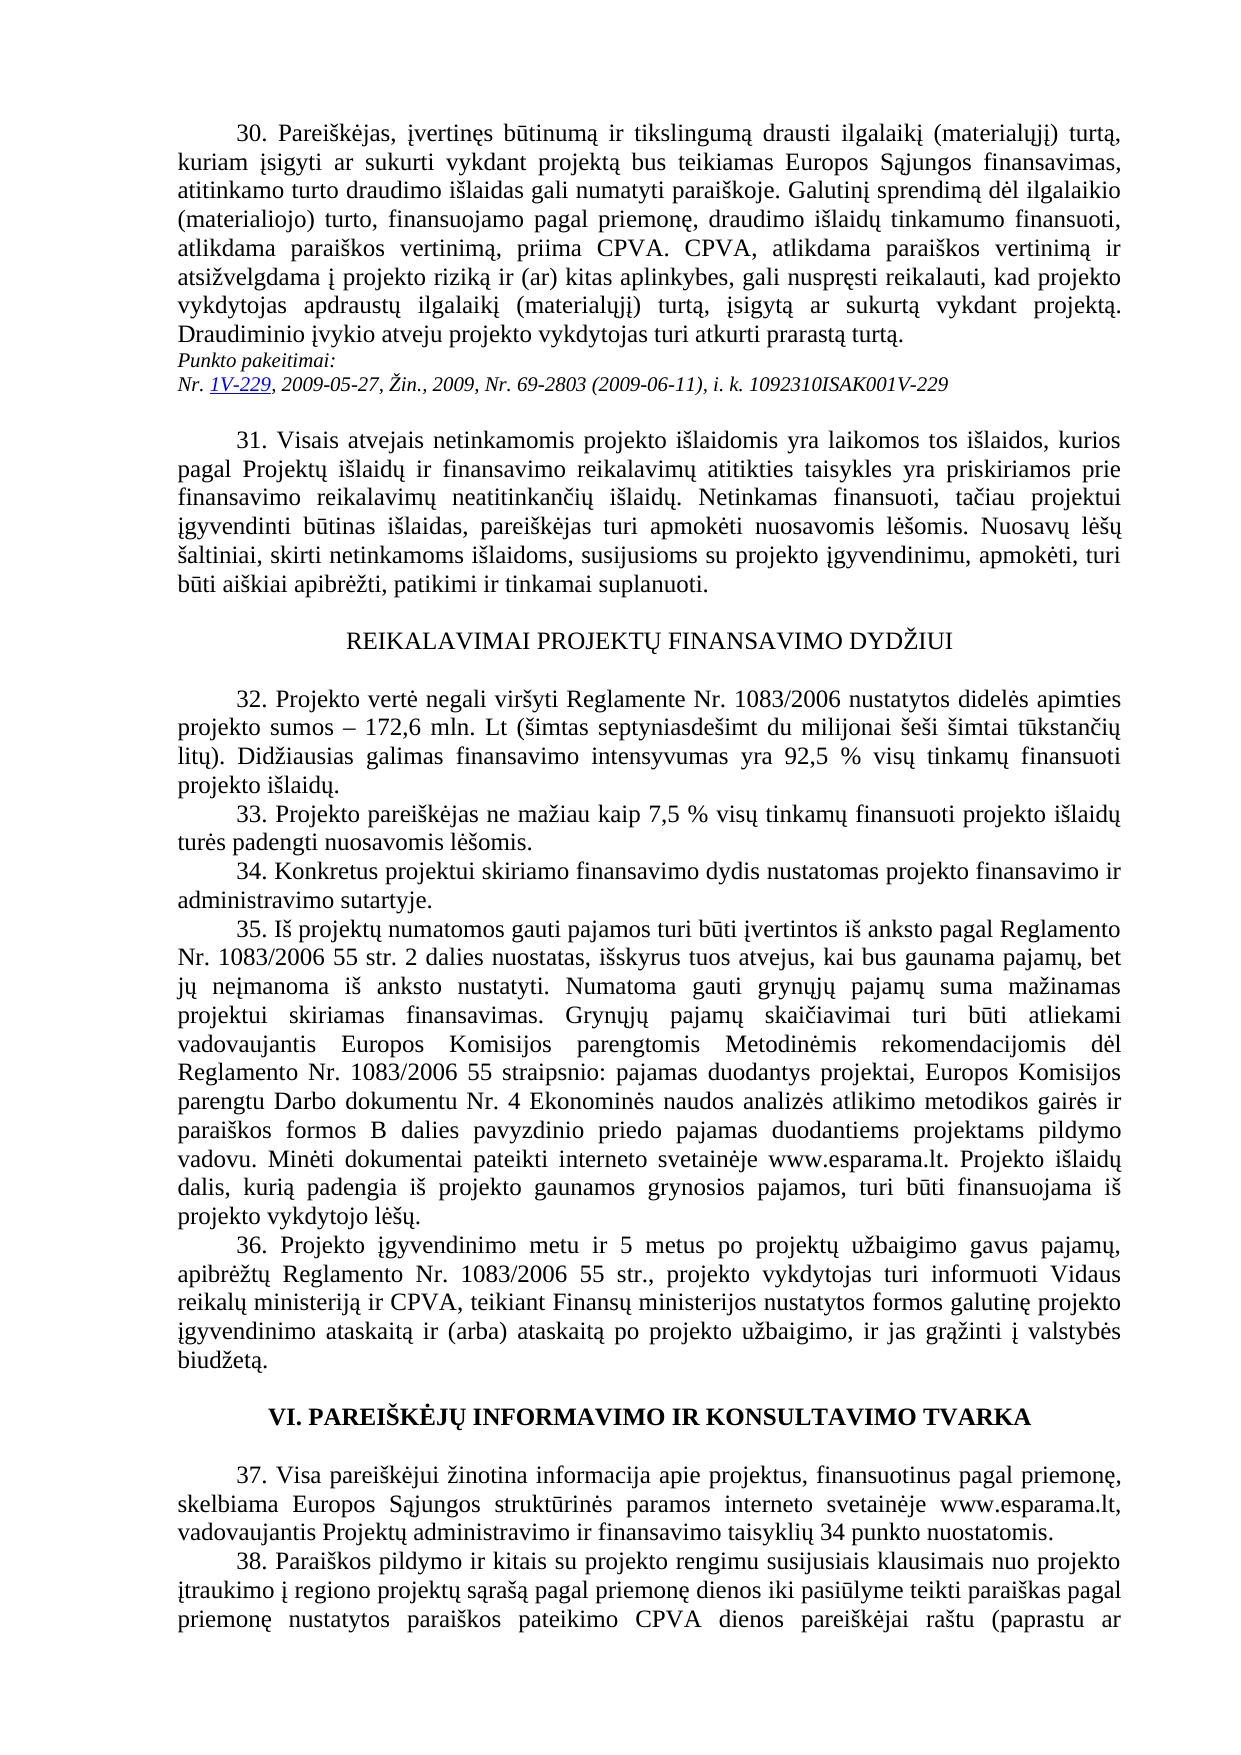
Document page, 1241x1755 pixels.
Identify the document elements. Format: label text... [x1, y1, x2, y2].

text REIKALAVIMAI PROJEKTŲ FINANSAVIMO DYDŽIUI [177, 626, 1122, 655]
text 36. Projekto įgyvendinimo metu ir 5 metus po projektų užbaigimo gavus pajamų, apibrėžtų Reglamento Nr. 1083/2006 55 str., projekto vykdytojas turi informuoti Vidaus reikalų ministeriją ir CPVA, teikiant Finansų ministerijos nustatytos formos galutinę projekto įgyvendinimo ataskaitą ir (arba) ataskaitą po projekto užbaigimo, ir jas grąžinti į valstybės biudžetą. [177, 1230, 1122, 1374]
text 33. Projekto pareiškėjas ne mažiau kaip 7,5 % visų tinkamų finansuoti projekto išlaidų turės padengti nuosavomis lėšomis. [177, 799, 1122, 856]
text 35. Iš projektų numatomos gauti pajamos turi būti įvertintos iš anksto pagal Reglamento Nr. 1083/2006 55 str. 2 dalies nuostatas, išskyrus tuos atvejus, kai bus gaunama pajamų, bet jų neįmanoma iš anksto nustatyti. Numatoma gauti grynųjų pajamų suma mažinamas projektui skiriamas finansavimas. Grynųjų pajamų skaičiavimai turi būti atliekami vadovaujantis Europos Komisijos parengtomis Metodinėmis rekomendacijomis dėl Reglamento Nr. 1083/2006 55 straipsnio: pajamas duodantys projektai, Europos Komisijos parengtu Darbo dokumentu Nr. 4 Ekonominės naudos analizės atlikimo metodikos gairės ir paraiškos formos B dalies pavyzdinio priedo pajamas duodantiems projektams pildymo vadovu. Minėti dokumentai pateikti interneto svetainėje www.esparama.lt. Projekto išlaidų dalis, kurią padengia iš projekto gaunamos grynosios pajamos, turi būti finansuojama iš projekto vykdytojo lėšų. [177, 914, 1122, 1230]
text 31. Visais atvejais netinkamomis projekto išlaidomis yra laikomos tos išlaidos, kurios pagal Projektų išlaidų ir finansavimo reikalavimų atitikties taisykles yra priskiriamos prie finansavimo reikalavimų neatitinkančių išlaidų. Netinkamas finansuoti, tačiau projektui įgyvendinti būtinas išlaidas, pareiškėjas turi apmokėti nuosavomis lėšomis. Nuosavų lėšų šaltiniai, skirti netinkamoms išlaidoms, susijusioms su projekto įgyvendinimu, apmokėti, turi būti aiškiai apibrėžti, patikimi ir tinkamai suplanuoti. [177, 425, 1122, 597]
text 32. Projekto vertė negali viršyti Reglamente Nr. 1083/2006 nustatytos didelės apimties projekto sumos – 172,6 mln. Lt (šimtas septyniasdešimt du milijonai šeši šimtai tūkstančių litų). Didžiausias galimas finansavimo intensyvumas yra 92,5 % visų tinkamų finansuoti projekto išlaidų. [177, 684, 1122, 799]
text 37. Visa pareiškėjui žinotina informacija apie projektus, finansuotinus pagal priemonę, skelbiama Europos Sąjungos struktūrinės paramos interneto svetainėje www.esparama.lt, vadovaujantis Projektų administravimo ir finansavimo taisyklių 34 punkto nuostatomis. [177, 1460, 1122, 1546]
text Punkto pakeitimai: [177, 348, 1122, 372]
text 30. Pareiškėjas, įvertinęs būtinumą ir tikslingumą drausti ilgalaikį (materialųjį) turtą, kuriam įsigyti ar sukurti vykdant projektą bus teikiamas Europos Sąjungos finansavimas, atitinkamo turto draudimo išlaidas gali numatyti paraiškoje. Galutinį sprendimą dėl ilgalaikio (materialiojo) turto, finansuojamo pagal priemonę, draudimo išlaidų tinkamumo finansuoti, atlikdama paraiškos vertinimą, priima CPVA. CPVA, atlikdama paraiškos vertinimą ir atsižvelgdama į projekto riziką ir (ar) kitas aplinkybes, gali nuspręsti reikalauti, kad projekto vykdytojas apdraustų ilgalaikį (materialųjį) turtą, įsigytą ar sukurtą vykdant projektą. Draudiminio įvykio atveju projekto vykdytojas turi atkurti prarastą turtą. [177, 118, 1122, 348]
text 38. Paraiškos pildymo ir kitais su projekto rengimu susijusiais klausimais nuo projekto įtraukimo į regiono projektų sąrašą pagal priemonę dienos iki pasiūlyme teikti paraiškas pagal priemonę nustatytos paraiškos pateikimo CPVA dienos pareiškėjai raštu (paprastu ar [177, 1546, 1122, 1632]
text Nr. 1V-229, 2009-05-27, Žin., 2009, Nr. 69-2803 (2009-06-11), i. k. 1092310ISAK001V-229 [177, 372, 1122, 396]
text 34. Konkretus projektui skiriamo finansavimo dydis nustatomas projekto finansavimo ir administravimo sutartyje. [177, 856, 1122, 914]
text VI. PAREIŠKĖJŲ INFORMAVIMO IR KONSULTAVIMO TVARKA [177, 1402, 1122, 1431]
